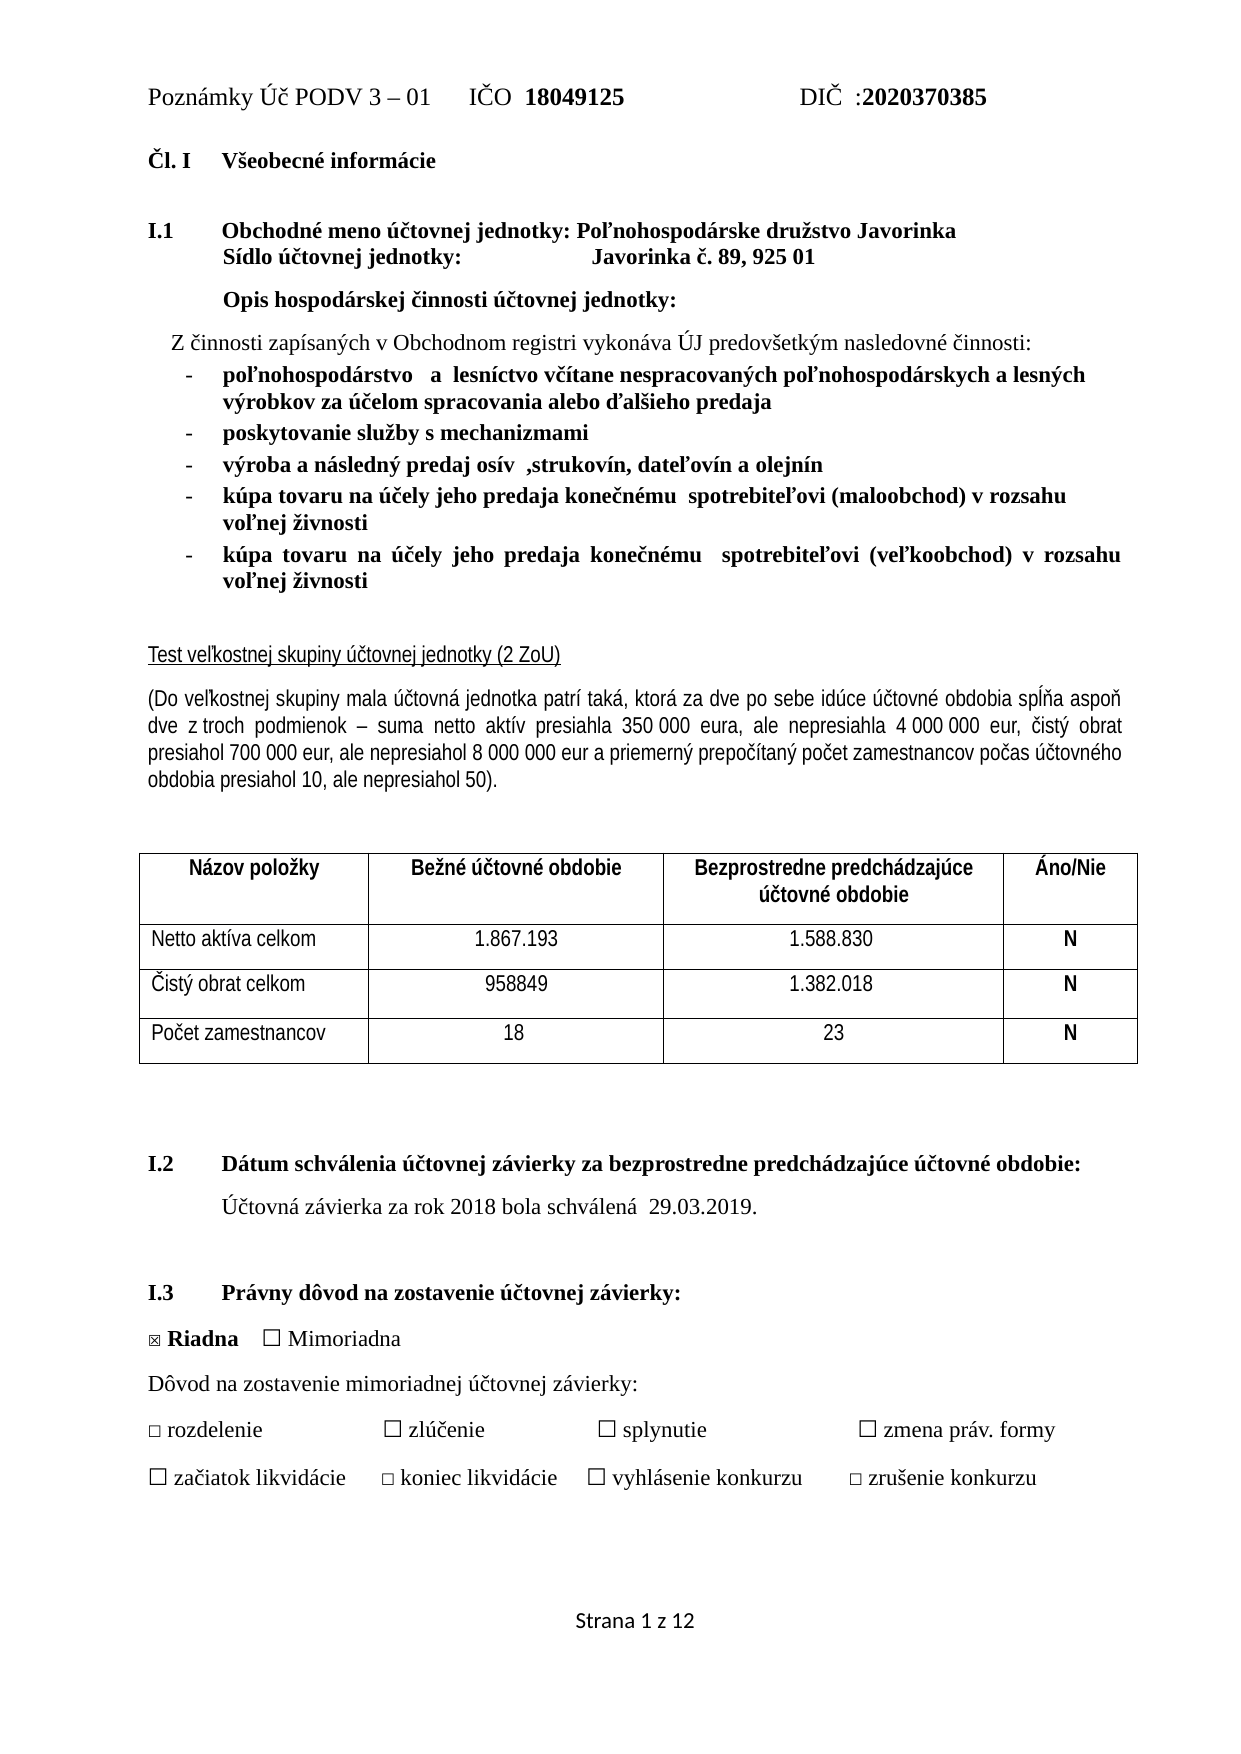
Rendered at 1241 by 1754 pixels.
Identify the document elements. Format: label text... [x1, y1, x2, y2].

table_cell 18 [369, 1019, 663, 1063]
table_cell 1.382.018 [664, 970, 1003, 1018]
list poskytovanie služby s mechanizmami [185, 419, 1122, 446]
text I.3 Právny dôvod na zostavenie účtovnej závierky: [148, 1279, 1122, 1305]
table_header Bežné účtovné obdobie [369, 854, 663, 924]
list poľnohospodárstvo a lesníctvo včítane nespracovaných poľnohospodárskych a lesných výrobkov za účelom spracovania alebo ďalšieho predaja [185, 361, 1122, 414]
list kúpa tovaru na účely jeho predaja konečnému spotrebiteľovi (veľkoobchod) v rozsahu voľnej živnosti [185, 541, 1122, 594]
text Z činnosti zapísaných v Obchodnom registri vykonáva ÚJ predovšetkým nasledovné činnosti: [148, 329, 1122, 356]
text ☒ Riadna ☐ Mimoriadna [148, 1322, 1122, 1353]
table_header Názov položky [140, 854, 368, 924]
text Test veľkostnej skupiny účtovnej jednotky (2 ZoU) [148, 641, 1166, 668]
text Opis hospodárskej činnosti účtovnej jednotky: [223, 286, 1122, 313]
list výroba a následný predaj osív ,strukovín, dateľovín a olejnín [185, 451, 1122, 477]
table_cell 1.588.830 [664, 925, 1003, 969]
text (Do veľkostnej skupiny mala účtovná jednotka patrí taká, ktorá za dve po sebe idúce účtovné obdobia spĺňa aspoň dve z troch podmienok – suma netto aktív presiahla 350 000 eura, ale nepresiahla 4 000 000 eur, čistý obrat presiahol 700 000 eur, ale nepresiahol 8 000 000 eur a priemerný prepočítaný počet zamestnancov počas účtovného obdobia presiahol 10, ale nepresiahol 50). [148, 685, 1122, 792]
table_cell 1.867.193 [369, 925, 663, 969]
text ☐ rozdelenie ☐ zlúčenie ☐ splynutie ☐ zmena práv. formy [148, 1413, 1122, 1444]
text Sídlo účtovnej jednotky: Javorinka č. 89, 925 01 [223, 243, 1122, 270]
table_cell Počet zamestnancov [140, 1019, 368, 1063]
text ☐ začiatok likvidácie ☐ koniec likvidácie ☐ vyhlásenie konkurzu ☐ zrušenie konkurzu [148, 1461, 1122, 1492]
table_cell 958849 [369, 970, 663, 1018]
text I.2 Dátum schválenia účtovnej závierky za bezprostredne predchádzajúce účtovné obdobie: [148, 1150, 1122, 1176]
table_cell Čistý obrat celkom [140, 970, 368, 1018]
table_cell Netto aktíva celkom [140, 925, 368, 969]
table_cell N [1004, 925, 1137, 969]
list kúpa tovaru na účely jeho predaja konečnému spotrebiteľovi (maloobchod) v rozsahu voľnej živnosti [185, 482, 1122, 536]
table_cell 23 [664, 1019, 1003, 1063]
text Účtovná závierka za rok 2018 bola schválená 29.03.2019. [148, 1193, 1122, 1219]
table_cell N [1004, 1019, 1137, 1063]
table_header Áno/Nie [1004, 854, 1137, 924]
table_cell N [1004, 970, 1137, 1018]
text Dôvod na zostavenie mimoriadnej účtovnej závierky: [148, 1370, 1122, 1396]
table_header Bezprostredne predchádzajúce účtovné obdobie [664, 854, 1003, 924]
text Čl. I Všeobecné informácie [148, 148, 1122, 174]
text I.1 Obchodné meno účtovnej jednotky: Poľnohospodárske družstvo Javorinka [148, 217, 1122, 243]
